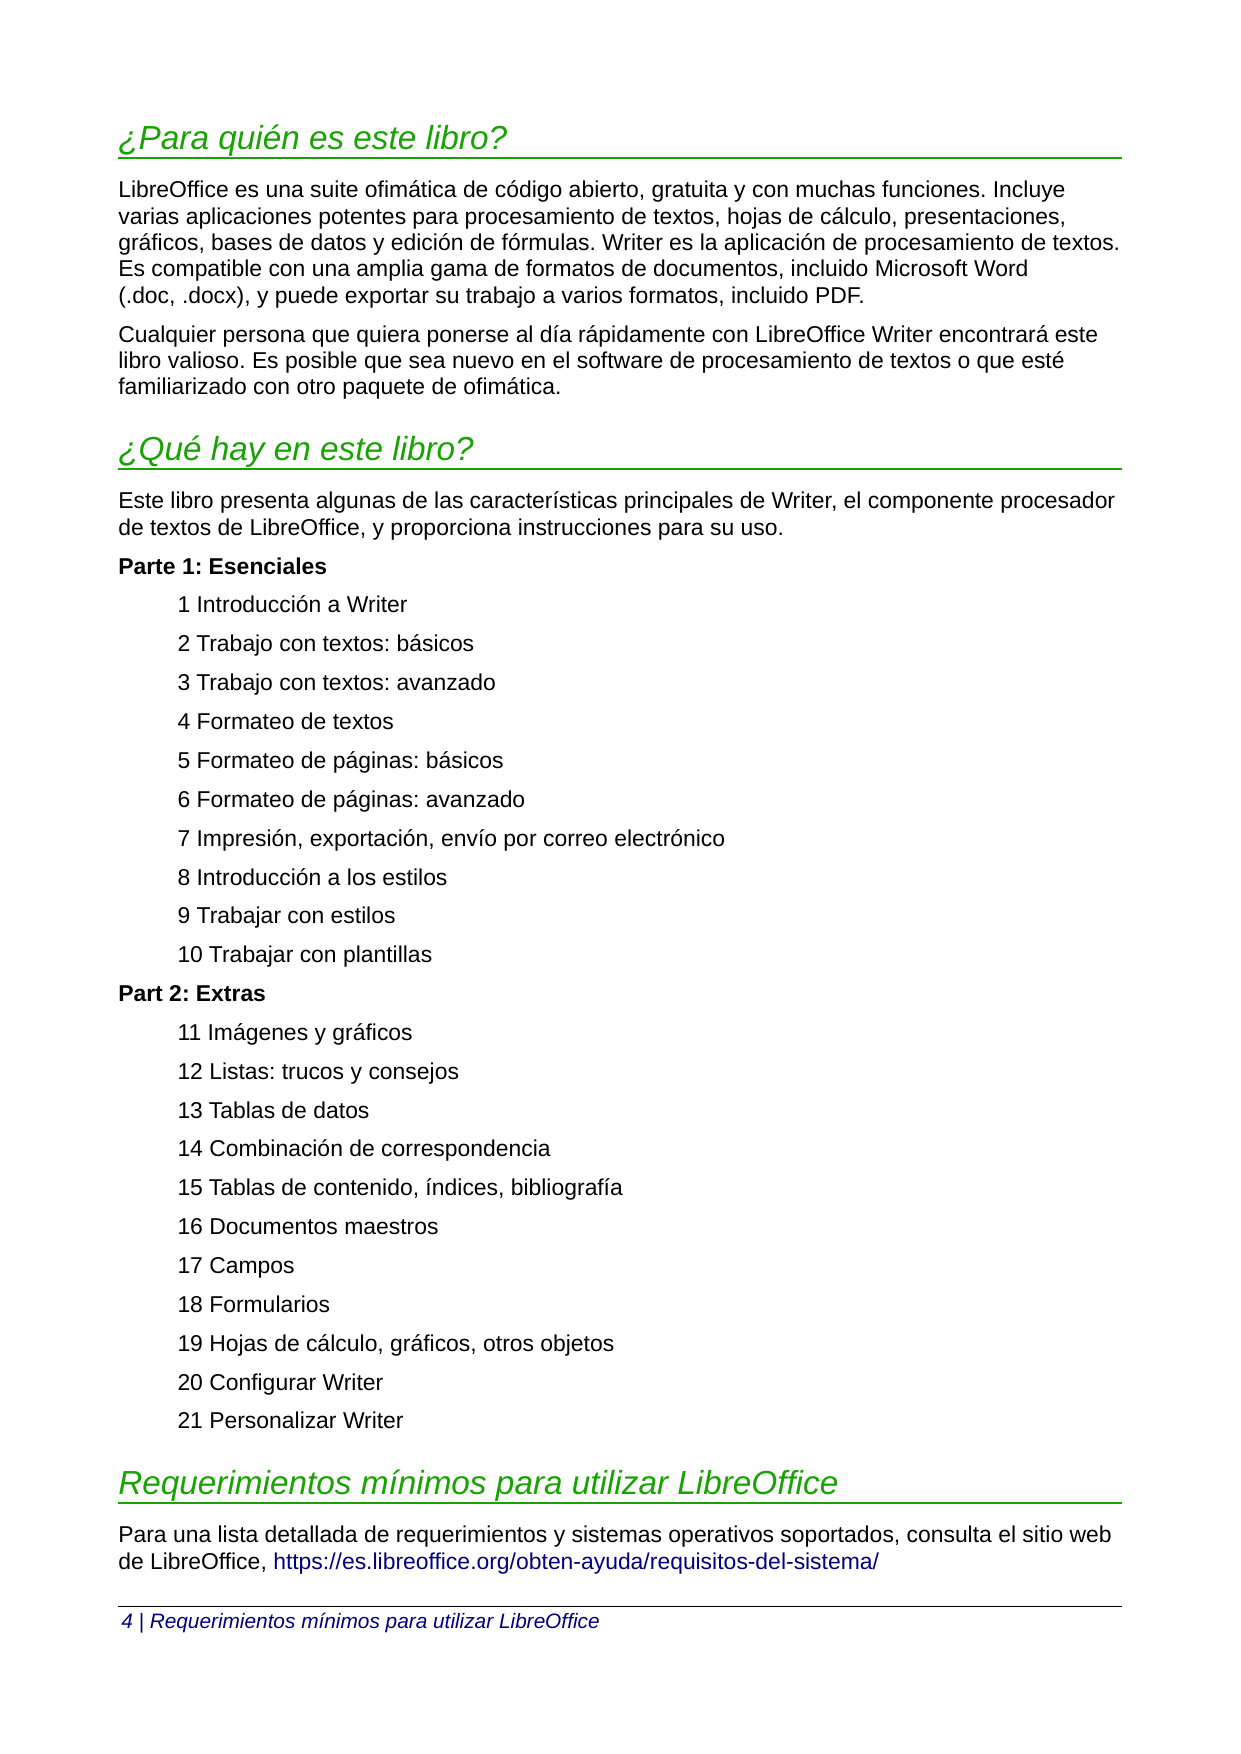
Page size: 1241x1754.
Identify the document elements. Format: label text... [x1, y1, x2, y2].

text 15 Tablas de contenido, índices, bibliografía [177, 1174, 1122, 1201]
text 16 Documentos maestros [177, 1213, 1122, 1239]
text 14 Combinación de correspondencia [177, 1135, 1122, 1162]
subtitle Requerimientos mínimos para utilizar LibreOffice [118, 1463, 1122, 1502]
text 5 Formateo de páginas: básicos [177, 747, 1122, 773]
text 2 Trabajo con textos: básicos [177, 630, 1122, 657]
subtitle ¿Qué hay en este libro? [118, 429, 1122, 468]
text 18 Formularios [177, 1291, 1122, 1317]
text 21 Personalizar Writer [177, 1407, 1122, 1434]
subtitle ¿Para quién es este libro? [118, 118, 1122, 157]
text 17 Campos [177, 1252, 1122, 1278]
text 4 Formateo de textos [177, 708, 1122, 734]
text 7 Impresión, exportación, envío por correo electrónico [177, 824, 1122, 851]
text 11 Imágenes y gráficos [177, 1019, 1122, 1045]
text 9 Trabajar con estilos [177, 902, 1122, 929]
text Para una lista detallada de requerimientos y sistemas operativos soportados, consulta el sitio web de LibreOffice, https://es.libreoffice.org/obten-ayuda/requisitos-del-sistema/ [118, 1521, 1122, 1574]
list Part 2: Extras [118, 980, 1122, 1006]
text 3 Trabajo con textos: avanzado [177, 669, 1122, 696]
text 19 Hojas de cálculo, gráficos, otros objetos [177, 1330, 1122, 1356]
text 8 Introducción a los estilos [177, 863, 1122, 890]
text 6 Formateo de páginas: avanzado [177, 786, 1122, 812]
text 12 Listas: trucos y consejos [177, 1058, 1122, 1084]
text 10 Trabajar con plantillas [177, 941, 1122, 967]
text 13 Tablas de datos [177, 1097, 1122, 1123]
text Este libro presenta algunas de las características principales de Writer, el componente procesador de textos de LibreOffice, y proporciona instrucciones para su uso. [118, 487, 1122, 540]
text LibreOffice es una suite ofimática de código abierto, gratuita y con muchas funciones. Incluye varias aplicaciones potentes para procesamiento de textos, hojas de cálculo, presentaciones, gráficos, bases de datos y edición de fórmulas. Writer es la aplicación de procesamiento de textos. Es compatible con una amplia gama de formatos de documentos, incluido Microsoft Word (.doc, .docx), y puede exportar su trabajo a varios formatos, incluido PDF. [118, 176, 1122, 308]
text 1 Introducción a Writer [177, 591, 1122, 618]
text Cualquier persona que quiera ponerse al día rápidamente con LibreOffice Writer encontrará este libro valioso. Es posible que sea nuevo en el software de procesamiento de textos o que esté familiarizado con otro paquete de ofimática. [118, 321, 1122, 400]
text Parte 1: Esenciales [118, 553, 1122, 579]
text 20 Configurar Writer [177, 1368, 1122, 1395]
